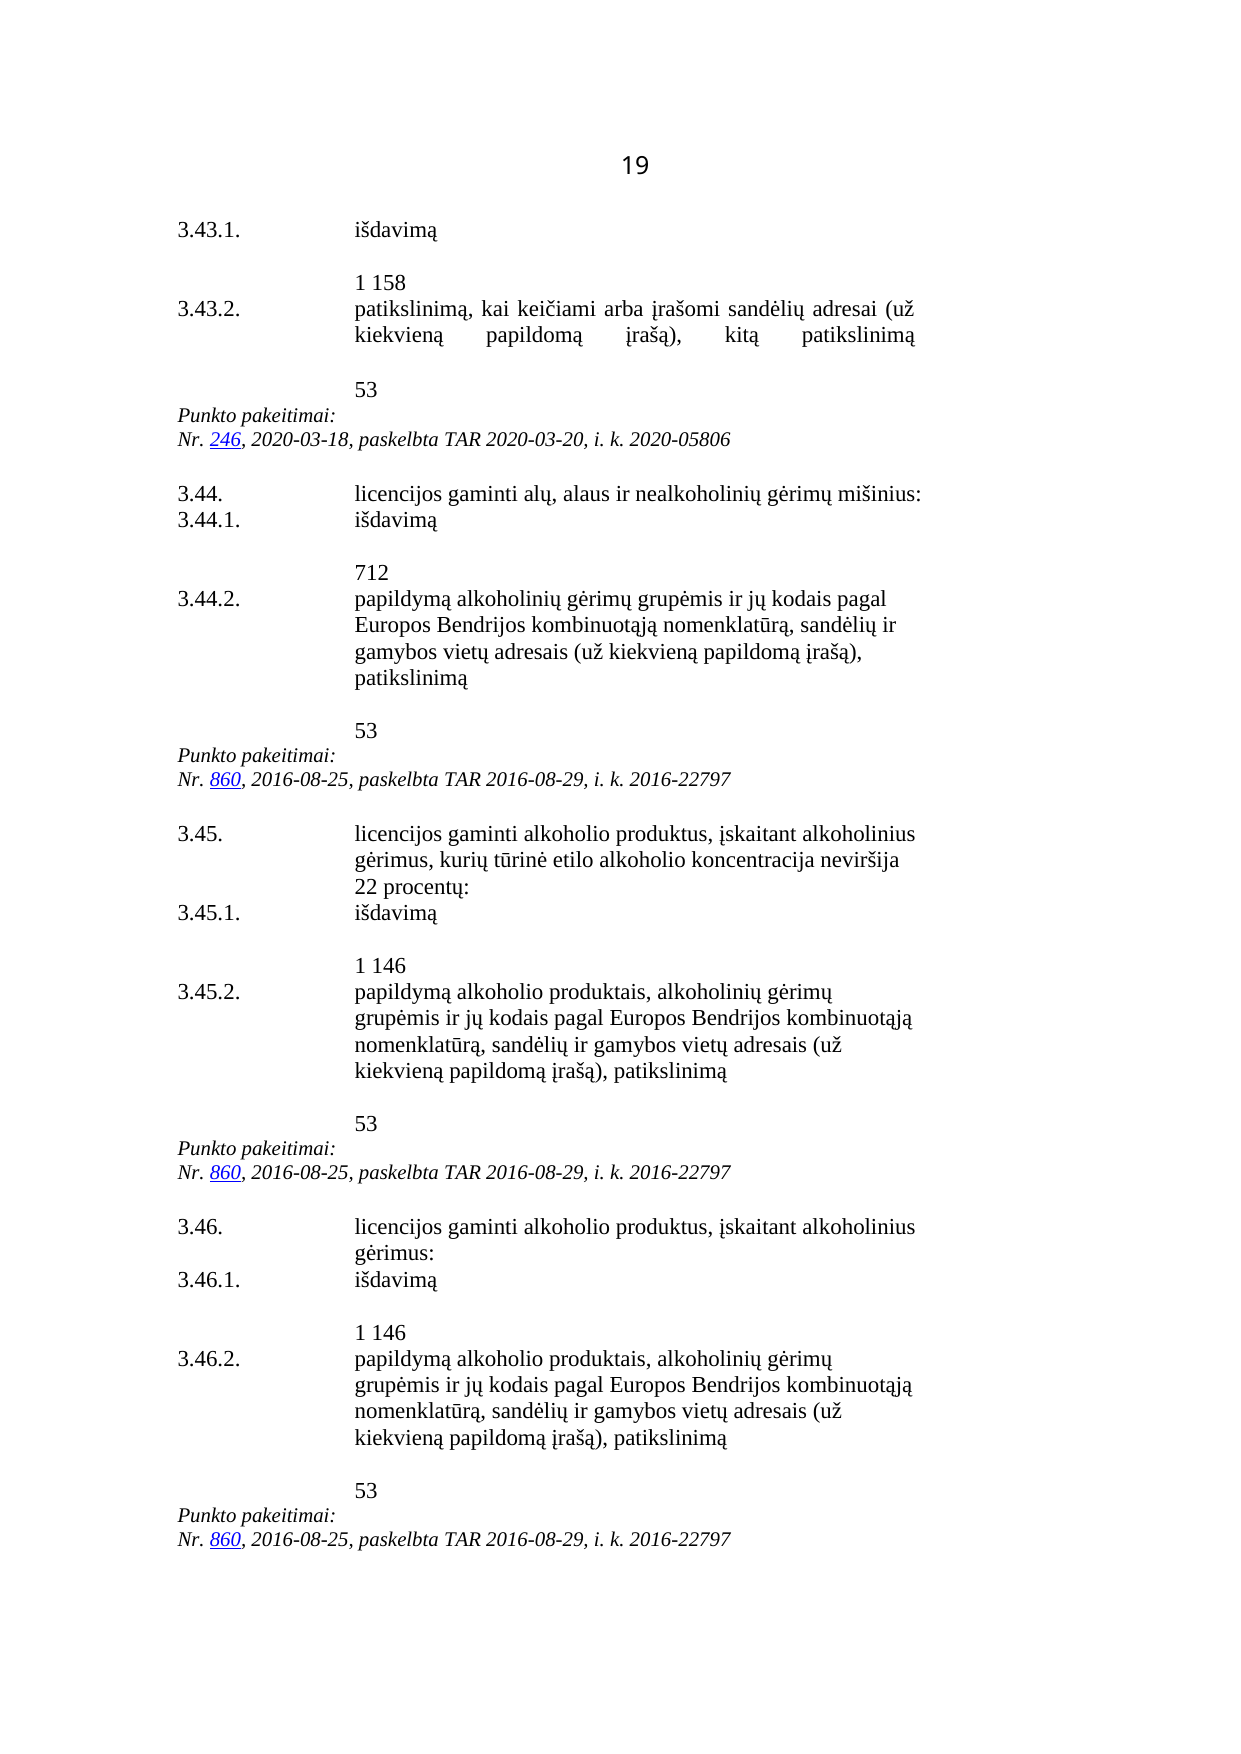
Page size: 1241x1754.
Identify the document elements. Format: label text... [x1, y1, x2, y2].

text nomenklatūrą, sandėlių ir gamybos vietų adresais (už [354, 1031, 945, 1057]
text kiekvieną papildomą įrašą), patikslinimą 53 [354, 1424, 945, 1503]
text 3.44.2. papildymą alkoholinių gėrimų grupėmis ir jų kodais pagal [177, 585, 945, 611]
text Punkto pakeitimai: [177, 743, 1093, 767]
text grupėmis ir jų kodais pagal Europos Bendrijos kombinuotąją [354, 1004, 945, 1031]
text Punkto pakeitimai: [177, 1503, 1093, 1527]
text 3.46.1. išdavimą 1 146 [177, 1266, 945, 1345]
text kiekvieną papildomą įrašą), patikslinimą 53 [354, 1057, 945, 1136]
text gamybos vietų adresais (už kiekvieną papildomą įrašą), [354, 638, 945, 664]
text Europos Bendrijos kombinuotąją nomenklatūrą, sandėlių ir [354, 611, 945, 638]
text 3.45. licencijos gaminti alkoholio produktus, įskaitant alkoholinius [177, 820, 945, 846]
text 22 procentų: [354, 873, 945, 899]
text Nr. 246, 2020-03-18, paskelbta TAR 2020-03-20, i. k. 2020-05806 [177, 427, 1093, 451]
text patikslinimą 53 [354, 664, 945, 743]
text 3.46. licencijos gaminti alkoholio produktus, įskaitant alkoholinius [177, 1213, 945, 1239]
text Punkto pakeitimai: [177, 403, 1093, 427]
text Nr. 860, 2016-08-25, paskelbta TAR 2016-08-29, i. k. 2016-22797 [177, 1527, 1093, 1551]
text 3.44. licencijos gaminti alų, alaus ir nealkoholinių gėrimų mišinius: [177, 479, 945, 506]
text gėrimus, kurių tūrinė etilo alkoholio koncentracija neviršija [354, 846, 945, 873]
text 3.45.1. išdavimą 1 146 [177, 899, 945, 978]
text 3.43.2. patikslinimą, kai keičiami arba įrašomi sandėlių adresai (už kiekvieną papildomą įrašą), kitą patikslinimą 53 [177, 295, 916, 403]
text grupėmis ir jų kodais pagal Europos Bendrijos kombinuotąją [354, 1371, 945, 1398]
text nomenklatūrą, sandėlių ir gamybos vietų adresais (už [354, 1398, 945, 1424]
text 3.43.1. išdavimą 1 158 [177, 216, 945, 295]
text Punkto pakeitimai: [177, 1136, 1093, 1160]
text Nr. 860, 2016-08-25, paskelbta TAR 2016-08-29, i. k. 2016-22797 [177, 767, 1093, 791]
text Nr. 860, 2016-08-25, paskelbta TAR 2016-08-29, i. k. 2016-22797 [177, 1160, 1093, 1184]
text gėrimus: [354, 1239, 945, 1266]
text 3.44.1. išdavimą 712 [177, 506, 945, 585]
text 3.46.2. papildymą alkoholio produktais, alkoholinių gėrimų [177, 1345, 945, 1371]
text 3.45.2. papildymą alkoholio produktais, alkoholinių gėrimų [177, 978, 945, 1004]
